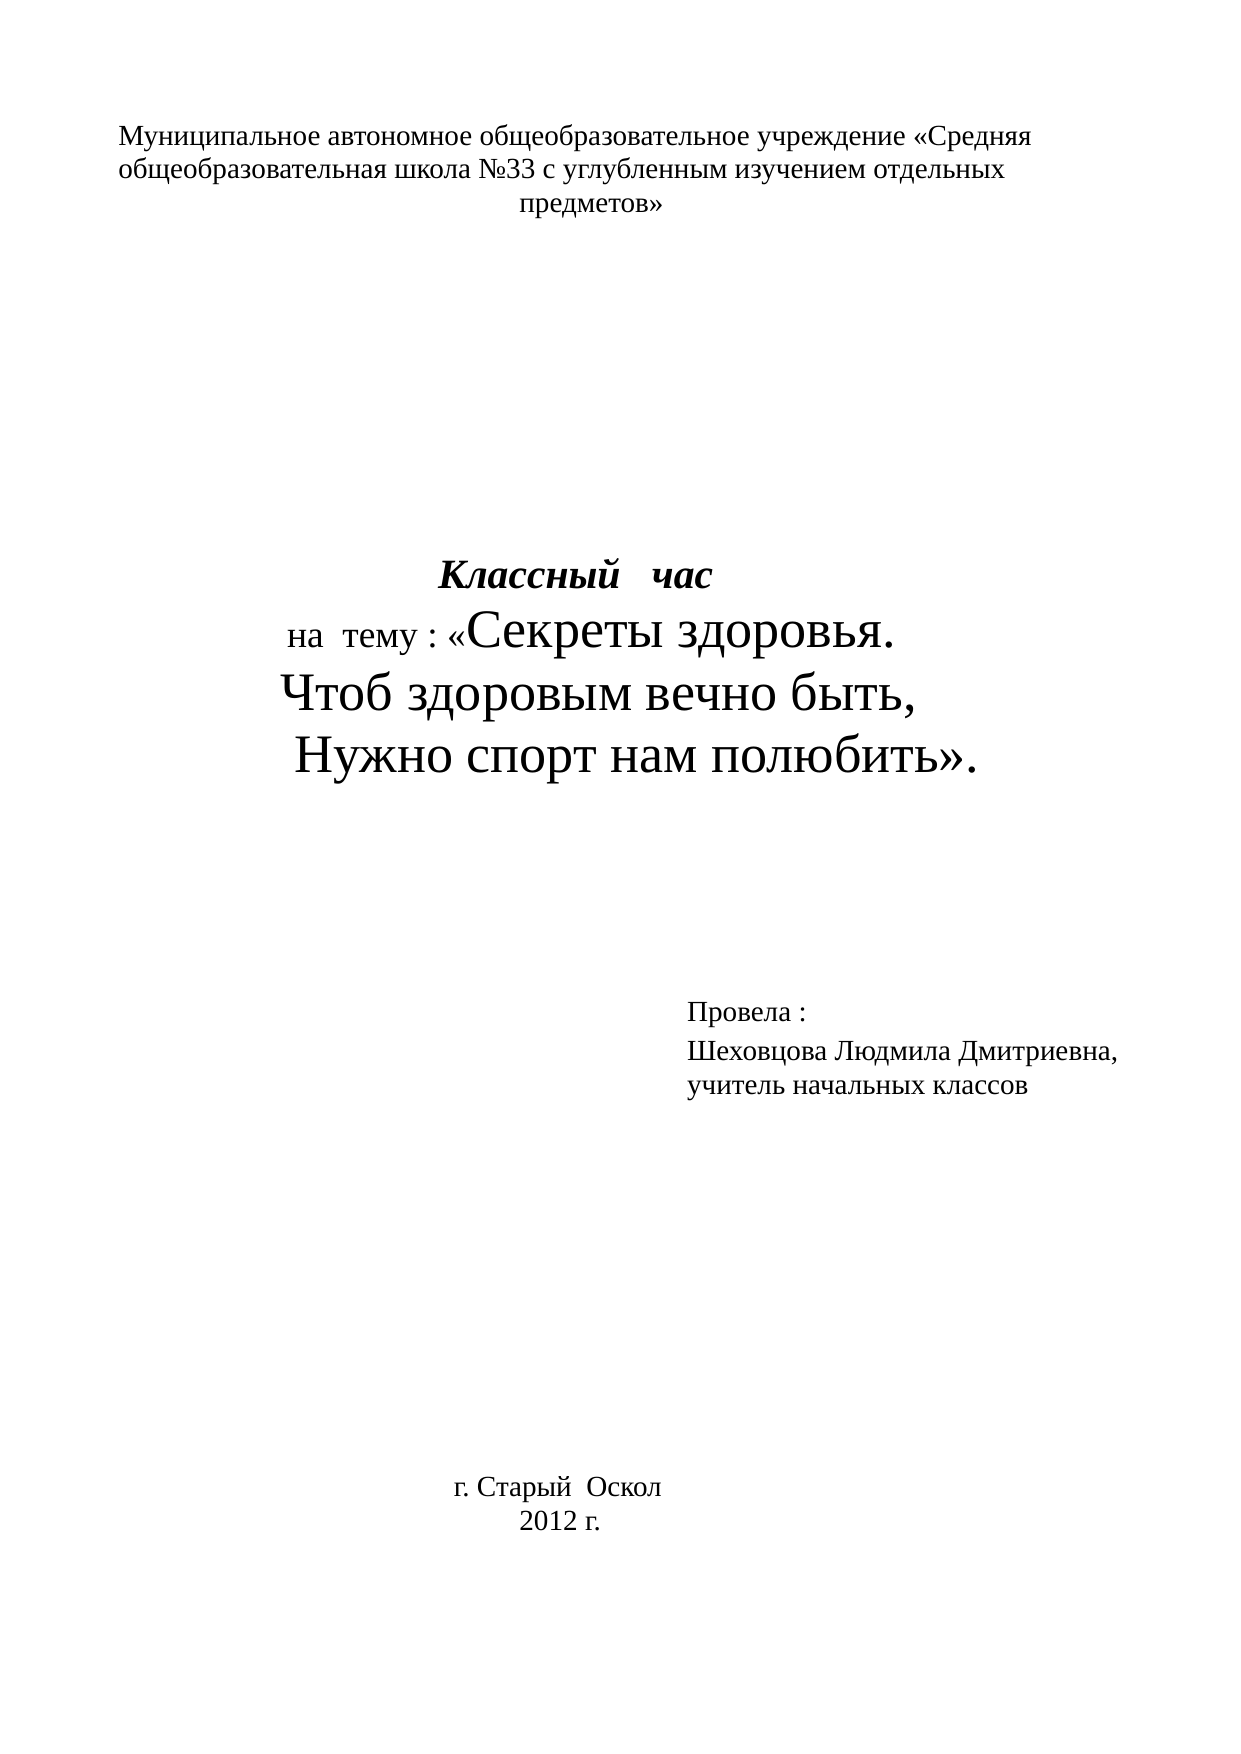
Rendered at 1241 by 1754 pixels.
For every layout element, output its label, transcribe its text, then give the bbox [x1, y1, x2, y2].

text Муниципальное автономное общеобразовательное учреждение «Средняя общеобразовательная школа №33 с углубленным изучением отдельных [118, 118, 1122, 185]
text г. Старый Оскол [118, 1469, 1122, 1503]
text Нужно спорт нам полюбить». [118, 722, 1122, 784]
text на тему : «Секреты здоровья. [118, 597, 1122, 659]
text Чтоб здоровым вечно быть, [118, 659, 1122, 722]
text учитель начальных классов [118, 1067, 1122, 1100]
text Шеховцова Людмила Дмитриевна, [118, 1033, 1122, 1067]
text предметов» [118, 185, 1122, 219]
text Провела : [118, 971, 1122, 1033]
text 2012 г. [118, 1503, 1122, 1536]
text Классный час [118, 549, 1122, 597]
